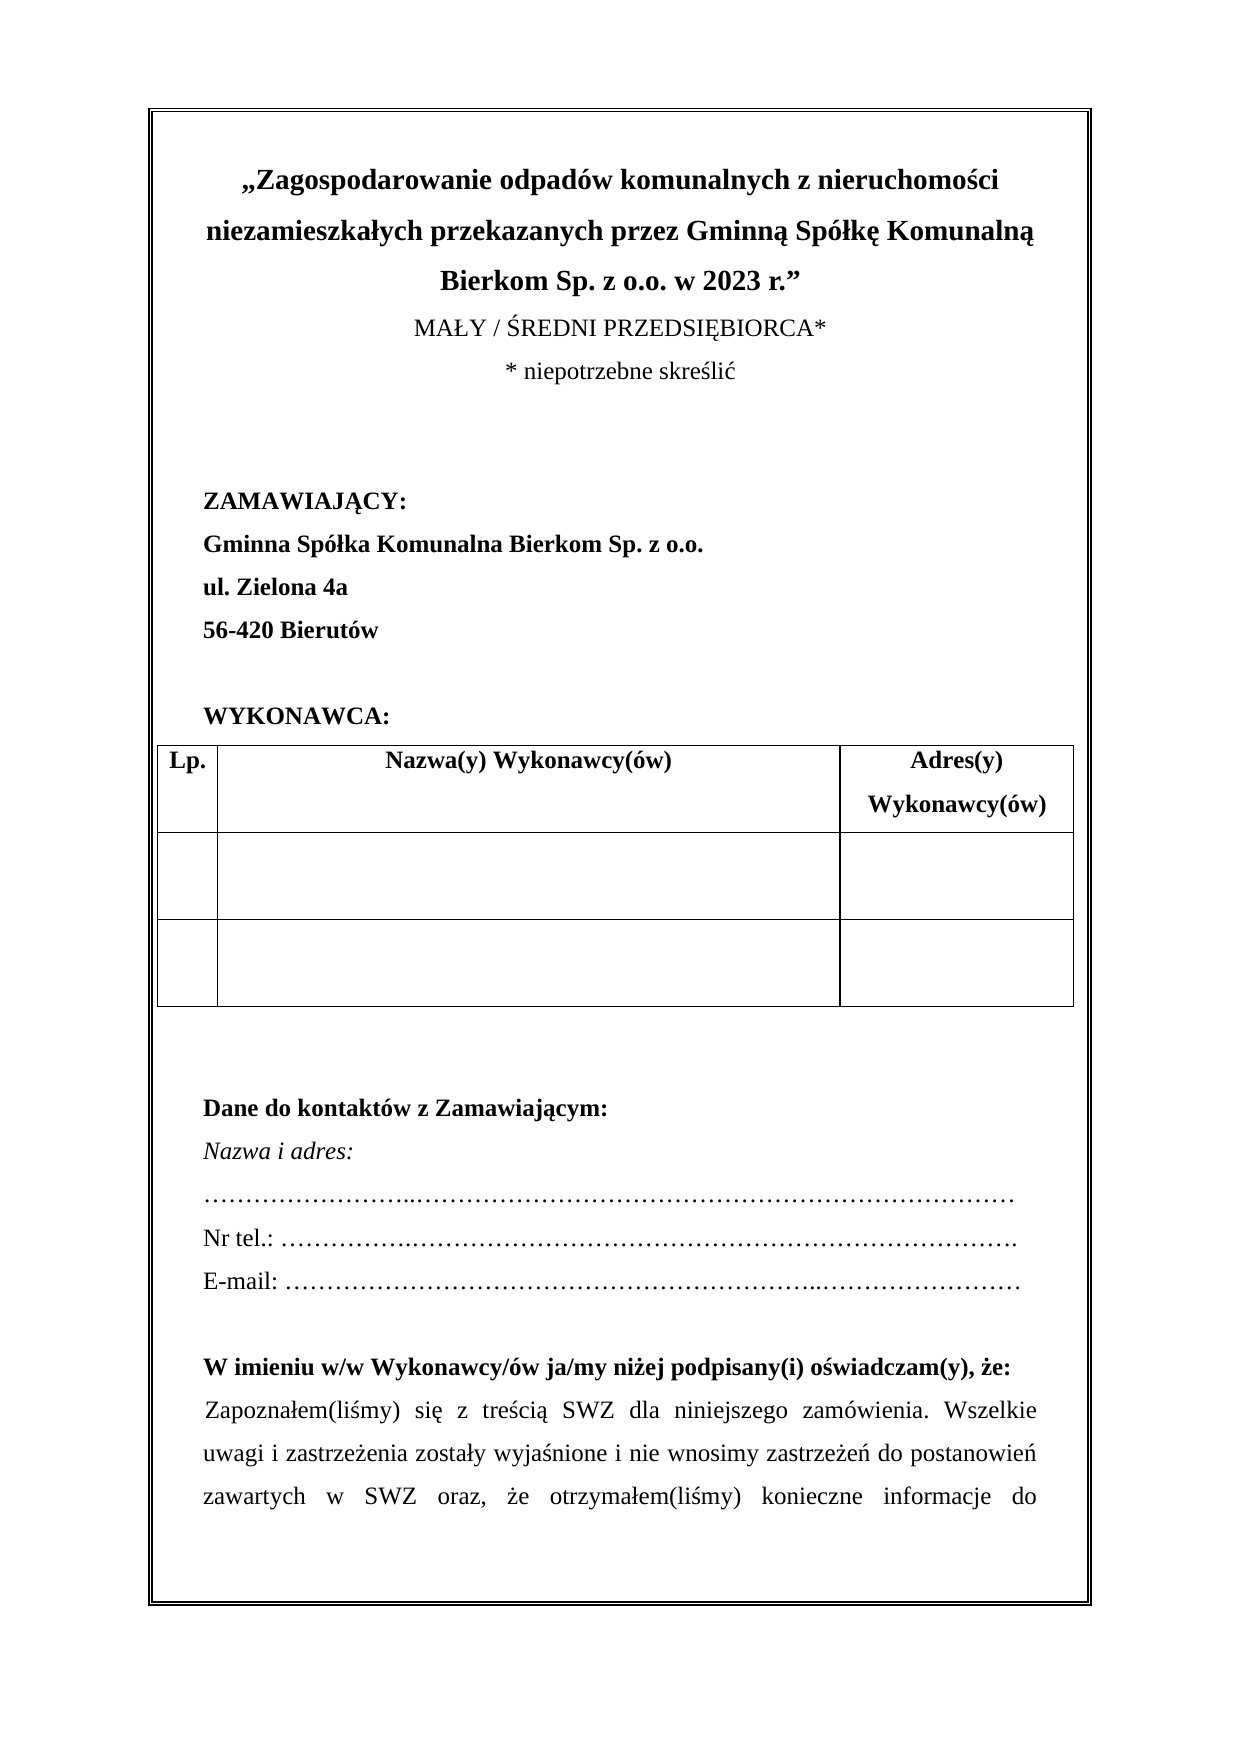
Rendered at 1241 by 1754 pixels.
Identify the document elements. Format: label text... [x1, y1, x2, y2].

text Zapoznałem(liśmy) się z treścią SWZ dla niniejszego zamówienia. Wszelkie uwagi i zastrzeżenia zostały wyjaśnione i nie wnosimy zastrzeżeń do postanowień zawartych w SWZ oraz, że otrzymałem(liśmy) konieczne informacje do [173, 1395, 1037, 1510]
table_cell [841, 920, 1073, 1006]
table_cell [158, 920, 217, 1006]
text ZAMAWIAJĄCY: [203, 486, 1037, 514]
text ……………………..……………………………………………………………… [203, 1179, 1037, 1208]
table_cell [218, 833, 839, 919]
table_cell [218, 920, 839, 1006]
text Nr tel.: …………….………………………………………………………………. [203, 1223, 1037, 1251]
text MAŁY / ŚREDNI PRZEDSIĘBIORCA* [203, 313, 1037, 342]
table_header Nazwa(y) Wykonawcy(ów) [218, 746, 839, 832]
text W imieniu w/w Wykonawcy/ów ja/my niżej podpisany(i) oświadczam(y), że: [203, 1352, 1037, 1381]
table_header Adres(y) Wykonawcy(ów) [841, 746, 1073, 832]
text Gminna Spółka Komunalna Bierkom Sp. z o.o. [203, 529, 1037, 558]
table_header Lp. [158, 746, 217, 832]
text * niepotrzebne skreślić [203, 356, 1037, 385]
text Nazwa i adres: [203, 1136, 1037, 1165]
text Dane do kontaktów z Zamawiającym: [203, 1093, 1037, 1122]
text ul. Zielona 4a [203, 572, 1037, 601]
table_cell [841, 833, 1073, 919]
text E-mail: ………………………………………………………..…………………… [203, 1266, 1037, 1294]
table_cell [158, 833, 217, 919]
text WYKONAWCA: [203, 701, 1037, 730]
text 56-420 Bierutów [203, 615, 1037, 644]
text „Zagospodarowanie odpadów komunalnych z nieruchomości niezamieszkałych przekazanych przez Gminną Spółkę Komunalną Bierkom Sp. z o.o. w 2023 r.” [203, 162, 1037, 296]
